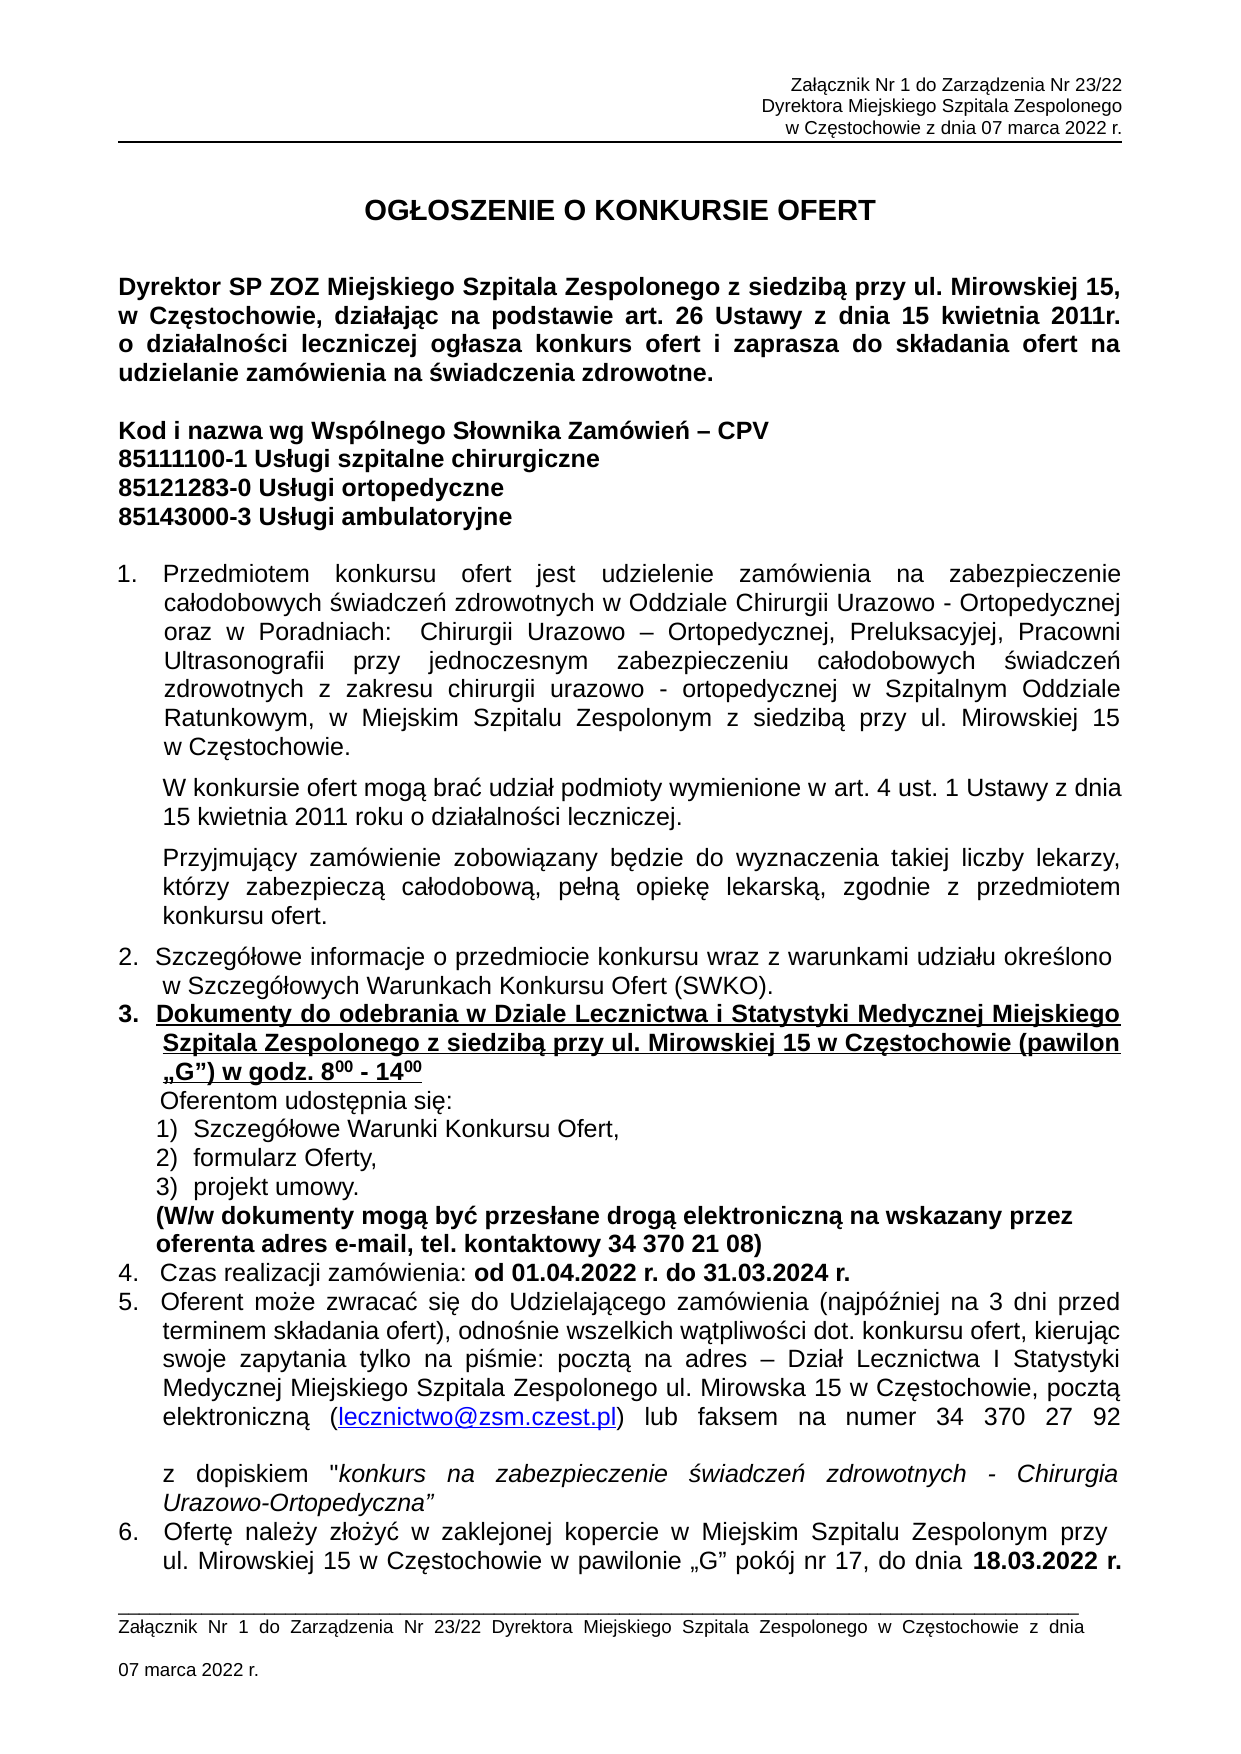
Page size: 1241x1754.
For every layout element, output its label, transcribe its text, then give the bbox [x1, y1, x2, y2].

text Kod i nazwa wg Wspólnego Słownika Zamówień – CPV [118, 416, 1122, 444]
text 1. Przedmiotem konkursu ofert jest udzielenie zamówienia na zabezpieczenie całodobowych świadczeń zdrowotnych w Oddziale Chirurgii Urazowo - Ortopedycznej oraz w Poradniach: Chirurgii Urazowo – Ortopedycznej, Preluksacyjej, Pracowni Ultrasonografii przy jednoczesnym zabezpieczeniu całodobowych świadczeń zdrowotnych z zakresu chirurgii urazowo - ortopedycznej w Szpitalnym Oddziale Ratunkowym, w Miejskim Szpitalu Zespolonym z siedzibą przy ul. Mirowskiej 15 w Częstochowie. [117, 559, 1122, 761]
text 6. Ofertę należy złożyć w zaklejonej kopercie w Miejskim Szpitalu Zespolonym przy ul. Mirowskiej 15 w Częstochowie w pawilonie „G” pokój nr 17, do dnia 18.03.2022 r. [118, 1517, 1122, 1574]
text 85143000-3 Usługi ambulatoryjne [118, 502, 1122, 531]
text Dyrektor SP ZOZ Miejskiego Szpitala Zespolonego z siedzibą przy ul. Mirowskiej 15, w Częstochowie, działając na podstawie art. 26 Ustawy z dnia 15 kwietnia 2011r. o działalności leczniczej ogłasza konkurs ofert i zaprasza do składania ofert na udzielanie zamówienia na świadczenia zdrowotne. [118, 272, 1122, 387]
text W konkursie ofert mogą brać udział podmioty wymienione w art. 4 ust. 1 Ustawy z dnia 15 kwietnia 2011 roku o działalności leczniczej. [162, 773, 1122, 831]
list Szczegółowe Warunki Konkursu Ofert, [156, 1114, 1122, 1143]
text Oferentom udostępnia się: [118, 1086, 1122, 1114]
list projekt umowy. [156, 1172, 1122, 1201]
text (W/w dokumenty mogą być przesłane drogą elektroniczną na wskazany przez oferenta adres e-mail, tel. kontaktowy 34 370 21 08) [156, 1201, 1122, 1258]
text 5. Oferent może zwracać się do Udzielającego zamówienia (najpóźniej na 3 dni przed terminem składania ofert), odnośnie wszelkich wątpliwości dot. konkursu ofert, kierując swoje zapytania tylko na piśmie: pocztą na adres – Dział Lecznictwa I Statystyki Medycznej Miejskiego Szpitala Zespolonego ul. Mirowska 15 w Częstochowie, pocztą elektroniczną (lecznictwo@zsm.czest.pl) lub faksem na numer 34 370 27 92 z dopiskiem "konkurs na zabezpieczenie świadczeń zdrowotnych - Chirurgia Urazowo-Ortopedyczna” [118, 1287, 1122, 1517]
text 4. Czas realizacji zamówienia: od 01.04.2022 r. do 31.03.2024 r. [118, 1258, 1122, 1287]
text 3. Dokumenty do odebrania w Dziale Lecznictwa i Statystyki Medycznej Miejskiego Szpitala Zespolonego z siedzibą przy ul. Mirowskiej 15 w Częstochowie (pawilon „G”) w godz. 800 - 1400 [118, 999, 1122, 1086]
text 85111100-1 Usługi szpitalne chirurgiczne [118, 444, 1122, 473]
text 2. Szczegółowe informacje o przedmiocie konkursu wraz z warunkami udziału określono w Szczegółowych Warunkach Konkursu Ofert (SWKO). [118, 942, 1122, 999]
list formularz Oferty, [156, 1143, 1122, 1172]
text 85121283-0 Usługi ortopedyczne [118, 473, 1122, 502]
text Przyjmujący zamówienie zobowiązany będzie do wyznaczenia takiej liczby lekarzy, którzy zabezpieczą całodobową, pełną opiekę lekarską, zgodnie z przedmiotem konkursu ofert. [162, 843, 1122, 929]
subtitle OGŁOSZENIE O KONKURSIE OFERT [118, 193, 1122, 226]
